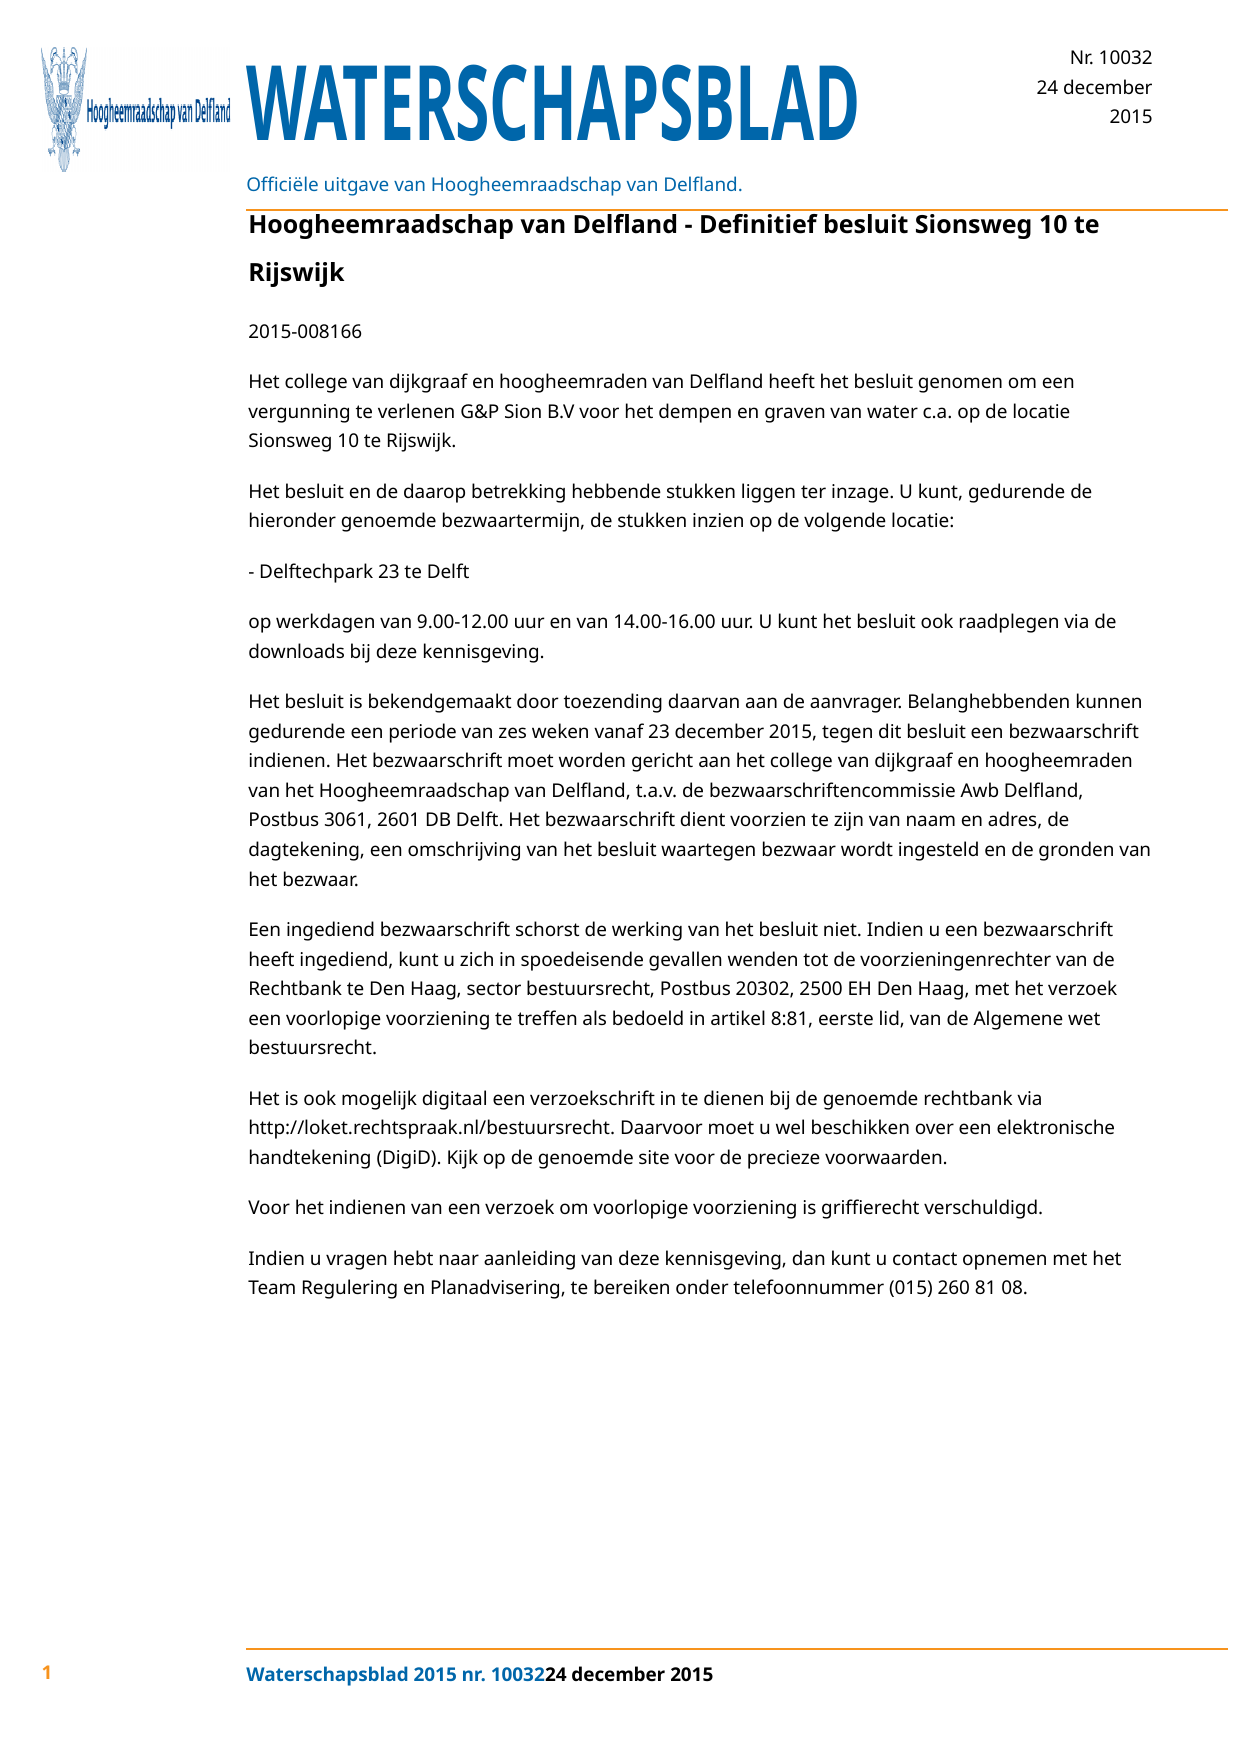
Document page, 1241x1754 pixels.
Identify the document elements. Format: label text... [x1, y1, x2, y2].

text Indien u vragen hebt naar aanleiding van deze kennisgeving, dan kunt u contact opnemen met het Team Regulering en Planadvisering, te bereiken onder telefoonnummer (015) 260 81 08. [248, 1245, 1152, 1300]
text - Delftechpark 23 te Delft [248, 558, 1152, 584]
text Het besluit en de daarop betrekking hebbende stukken liggen ter inzage. U kunt, gedurende de hieronder genoemde bezwaartermijn, de stukken inzien op de volgende locatie: [248, 478, 1152, 533]
picture [41, 47, 231, 172]
text Hoogheemraadschap van Delfland - Definitief besluit Sionsweg 10 te Rijswijk [248, 211, 1152, 288]
text Een ingediend bezwaarschrift schorst de werking van het besluit niet. Indien u een bezwaarschrift heeft ingediend, kunt u zich in spoedeisende gevallen wenden tot de voorzieningenrechter van de Rechtbank te Den Haag, sector bestuursrecht, Postbus 20302, 2500 EH Den Haag, met het verzoek een voorlopige voorziening te treffen als bedoeld in artikel 8:81, eerste lid, van de Algemene wet bestuursrecht. [248, 916, 1152, 1060]
text Het college van dijkgraaf en hoogheemraden van Delfland heeft het besluit genomen om een vergunning te verlenen G&P Sion B.V voor het dempen en graven van water c.a. op de locatie Sionsweg 10 te Rijswijk. [248, 368, 1152, 453]
text 2015-008166 [248, 318, 1152, 344]
text Het is ook mogelijk digitaal een verzoekschrift in te dienen bij de genoemde rechtbank via http://loket.rechtspraak.nl/bestuursrecht. Daarvoor moet u wel beschikken over een elektronische handtekening (DigiD). Kijk op de genoemde site voor de precieze voorwaarden. [248, 1085, 1152, 1170]
text Voor het indienen van een verzoek om voorlopige voorziening is griffierecht verschuldigd. [248, 1194, 1152, 1220]
text op werkdagen van 9.00-12.00 uur en van 14.00-16.00 uur. U kunt het besluit ook raadplegen via de downloads bij deze kennisgeving. [248, 608, 1152, 664]
text Het besluit is bekendgemaakt door toezending daarvan aan de aanvrager. Belanghebbenden kunnen gedurende een periode van zes weken vanaf 23 december 2015, tegen dit besluit een bezwaarschrift indienen. Het bezwaarschrift moet worden gericht aan het college van dijkgraaf en hoogheemraden van het Hoogheemraadschap van Delfland, t.a.v. de bezwaarschriftencommissie Awb Delfland, Postbus 3061, 2601 DB Delft. Het bezwaarschrift dient voorzien te zijn van naam en adres, de dagtekening, een omschrijving van het besluit waartegen bezwaar wordt ingesteld en de gronden van het bezwaar. [248, 688, 1152, 892]
